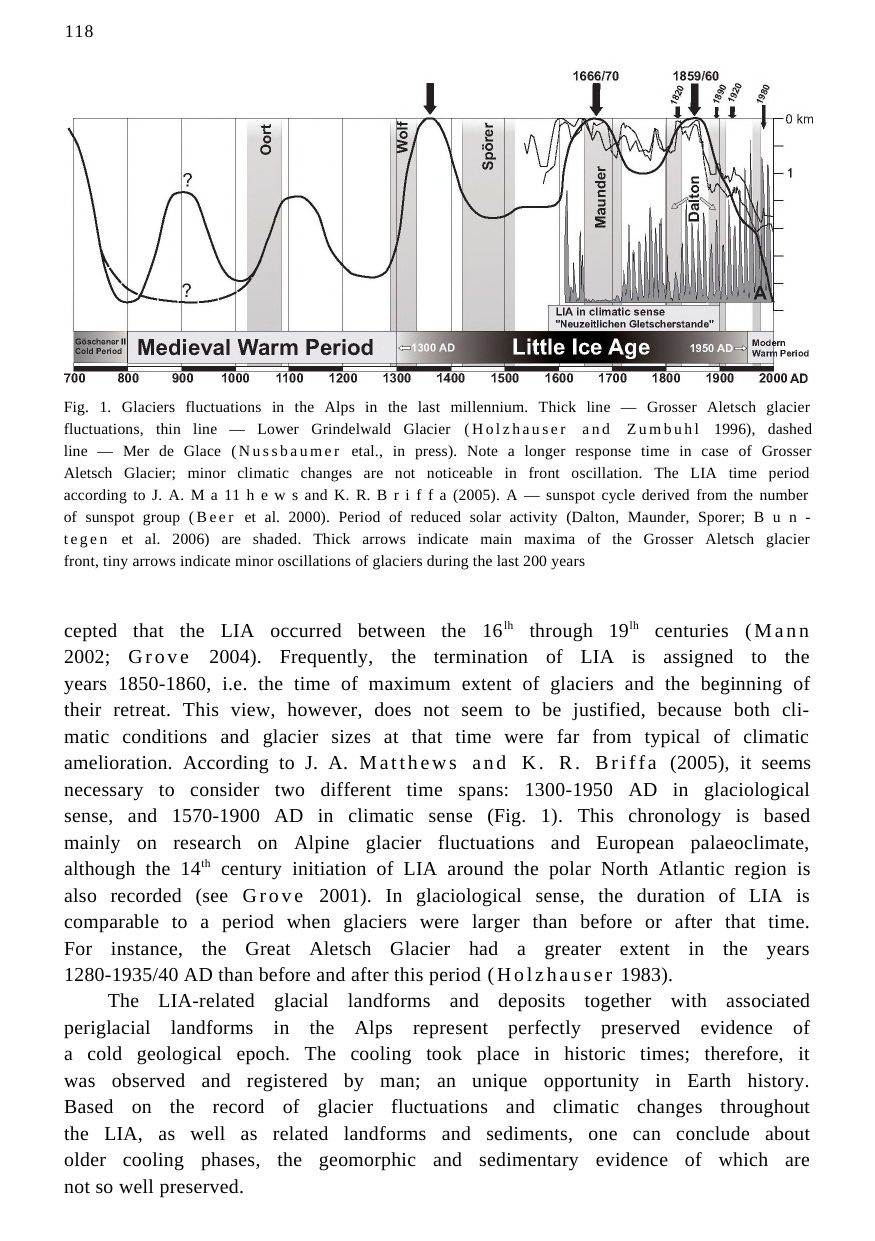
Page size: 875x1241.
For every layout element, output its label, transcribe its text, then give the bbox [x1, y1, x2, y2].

text cepted that the LIA occurred between the 16lh through 19lh centuries (Mann 2002; Grove 2004). Frequently, the termination of LIA is assigned to the years 1850-1860, i.e. the time of maximum extent of glaciers and the beginning of their retreat. This view, however, does not seem to be justified, because both cli- matic conditions and glacier sizes at that time were far from typical of climatic amelioration. According to J. A. Matthews and K. R. Briffa (2005), it seems necessary to consider two different time spans: 1300-1950 AD in glaciological sense, and 1570-1900 AD in climatic sense (Fig. 1). This chronology is based mainly on research on Alpine glacier fluctuations and European palaeoclimate, although the 14th century initiation of LIA around the polar North Atlantic region is also recorded (see Grove 2001). In glaciological sense, the duration of LIA is comparable to a period when glaciers were larger than before or after that time. For instance, the Great Aletsch Glacier had a greater extent in the years 1280-1935/40 AD than before and after this period (Holzhauser 1983). [64, 616, 812, 987]
text Fig. 1. Glaciers fluctuations in the Alps in the last millennium. Thick line — Grosser Aletsch glacier fluctuations, thin line — Lower Grindelwald Glacier (Holzhauser and Zumbuhl 1996), dashed line — Mer de Glace (Nussbaumer etal., in press). Note a longer response time in case of Grosser Aletsch Glacier; minor climatic changes are not noticeable in front oscillation. The LIA time period according to J. A. M a 11 h e w s and K. R. B r i f f a (2005). A — sunspot cycle derived from the number of sunspot group (Beer et al. 2000). Period of reduced solar activity (Dalton, Maunder, Sporer; B u n - tegen et al. 2006) are shaded. Thick arrows indicate main maxima of the Grosser Aletsch glacier front, tiny arrows indicate minor oscillations of glaciers during the last 200 years [63, 395, 812, 571]
text 118 [64, 23, 93, 41]
text The LIA-related glacial landforms and deposits together with associated periglacial landforms in the Alps represent perfectly preserved evidence of a cold geological epoch. The cooling took place in historic times; therefore, it was observed and registered by man; an unique opportunity in Earth history. Based on the record of glacier fluctuations and climatic changes throughout the LIA, as well as related landforms and sediments, one can conclude about older cooling phases, the geomorphic and sedimentary evidence of which are not so well preserved. [64, 987, 812, 1198]
picture [64, 57, 813, 383]
